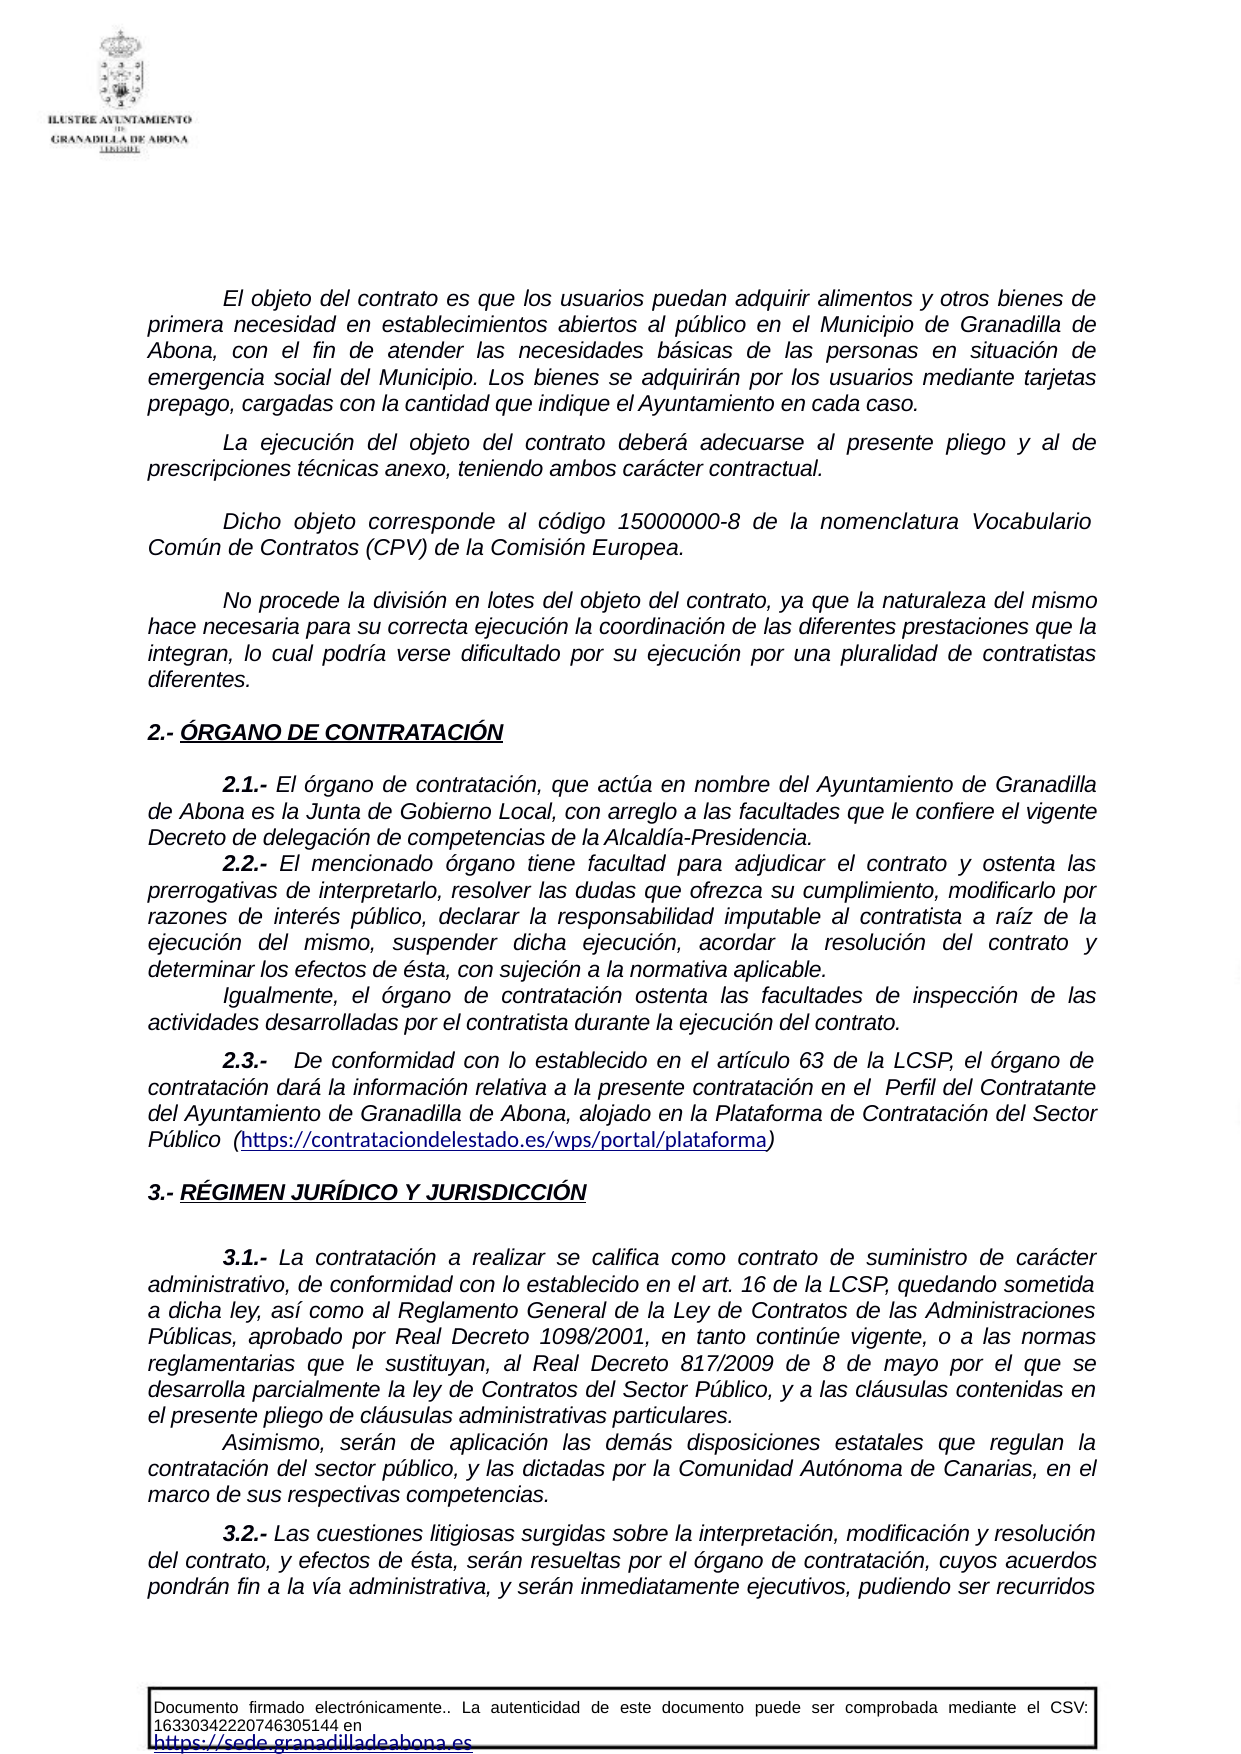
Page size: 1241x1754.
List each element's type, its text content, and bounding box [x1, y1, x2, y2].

text prepago, cargadas con la cantidad que indique el Ayuntamiento en cada caso. [148, 391, 1118, 417]
text 3.1.- La contratación a realizar se califica como contrato de suministro de carácter [223, 1245, 1118, 1271]
text prescripciones técnicas anexo, teniendo ambos carácter contractual. [148, 456, 1118, 482]
text 3.2.- Las cuestiones litigiosas surgidas sobre la interpretación, modificación y resolución [223, 1521, 1118, 1547]
text de Abona es la Junta de Gobierno Local, con arreglo a las facultades que le confiere el vigente [148, 799, 1118, 824]
text integran, lo cual podría verse dificultado por su ejecución por una pluralidad de contratistas [148, 641, 1118, 666]
text emergencia social del Municipio. Los bienes se adquirirán por los usuarios mediante tarjetas [148, 364, 1118, 390]
text Dicho objeto corresponde al código 15000000-8 de la nomenclatura Vocabulario [223, 509, 1117, 534]
text del Ayuntamiento de Granadilla de Abona, alojado en la Plataforma de Contratación del Sector [148, 1101, 1118, 1127]
text hace necesaria para su correcta ejecución la coordinación de las diferentes prestaciones que la [148, 614, 1118, 640]
text 2.3.- [223, 1048, 275, 1074]
text No procede la división en lotes del objeto del contrato, ya que la naturaleza del mismo [223, 588, 1118, 613]
text diferentes. [148, 667, 1118, 693]
text primera necesidad en establecimientos abiertos al público en el Municipio de Granadilla de [148, 312, 1118, 337]
text Documento firmado electrónicamente.. La autenticidad de este documento puede ser comprobada mediante el CSV: [153, 1699, 1113, 1718]
text La ejecución del objeto del contrato deberá adecuarse al presente pliego y al de [223, 430, 1118, 455]
text 2.1.- El órgano de contratación, que actúa en nombre del Ayuntamiento de Granadilla [223, 772, 1118, 798]
text contratación del sector público, y las dictadas por la Comunidad Autónoma de Canarias, en el [148, 1456, 1118, 1482]
text De conformidad con lo establecido en el artículo 63 de la LCSP, el órgano de [293, 1048, 1118, 1074]
text actividades desarrolladas por el contratista durante la ejecución del contrato. [148, 1009, 1118, 1035]
text ejecución del mismo, suspender dicha ejecución, acordar la resolución del contrato y [148, 930, 1118, 956]
text 16330342220746305144 en https://sede.granadilladeabona.es [153, 1717, 642, 1754]
text 2.2.- El mencionado órgano tiene facultad para adjudicar el contrato y ostenta las [223, 851, 1118, 877]
text 3.- RÉGIMEN JURÍDICO Y JURISDICCIÓN [148, 1180, 610, 1206]
text pondrán fin a la vía administrativa, y serán inmediatamente ejecutivos, pudiendo ser recurridos [148, 1574, 1118, 1600]
text desarrolla parcialmente la ley de Contratos del Sector Público, y a las cláusulas contenidas en [148, 1377, 1118, 1403]
text Abona, con el fin de atender las necesidades básicas de las personas en situación de [148, 338, 1118, 364]
text a dicha ley, así como al Reglamento General de la Ley de Contratos de las Administraciones [148, 1298, 1118, 1324]
text administrativo, de conformidad con lo establecido en el art. 16 de la LCSP, quedando sometida [148, 1272, 1118, 1297]
text determinar los efectos de ésta, con sujeción a la normativa aplicable. [148, 957, 1118, 982]
text contratación dará la información relativa a la presente contratación en el Perfil del Contratante [148, 1075, 1118, 1100]
text Públicas, aprobado por Real Decreto 1098/2001, en tanto continúe vigente, o a las normas [148, 1324, 1118, 1350]
text Decreto de delegación de competencias de la Alcaldía-Presidencia. [148, 825, 1118, 851]
text Público (https://contrataciondelestado.es/wps/portal/plataforma) [148, 1127, 1118, 1153]
text el presente pliego de cláusulas administrativas particulares. [148, 1403, 1118, 1429]
text del contrato, y efectos de ésta, serán resueltas por el órgano de contratación, cuyos acuerdos [148, 1548, 1118, 1573]
text Asimismo, serán de aplicación las demás disposiciones estatales que regulan la [223, 1430, 1118, 1455]
text El objeto del contrato es que los usuarios puedan adquirir alimentos y otros bienes de [223, 286, 1118, 311]
text razones de interés público, declarar la responsabilidad imputable al contratista a raíz de la [148, 904, 1118, 930]
text reglamentarias que le sustituyan, al Real Decreto 817/2009 de 8 de mayo por el que se [148, 1351, 1118, 1376]
text 2.- ÓRGANO DE CONTRATACIÓN [148, 719, 531, 745]
text marco de sus respectivas competencias. [148, 1482, 1118, 1508]
text Igualmente, el órgano de contratación ostenta las facultades de inspección de las [223, 983, 1118, 1009]
text prerrogativas de interpretarlo, resolver las dudas que ofrezca su cumplimiento, modificarlo por [148, 878, 1118, 903]
text Común de Contratos (CPV) de la Comisión Europea. [148, 535, 1117, 561]
